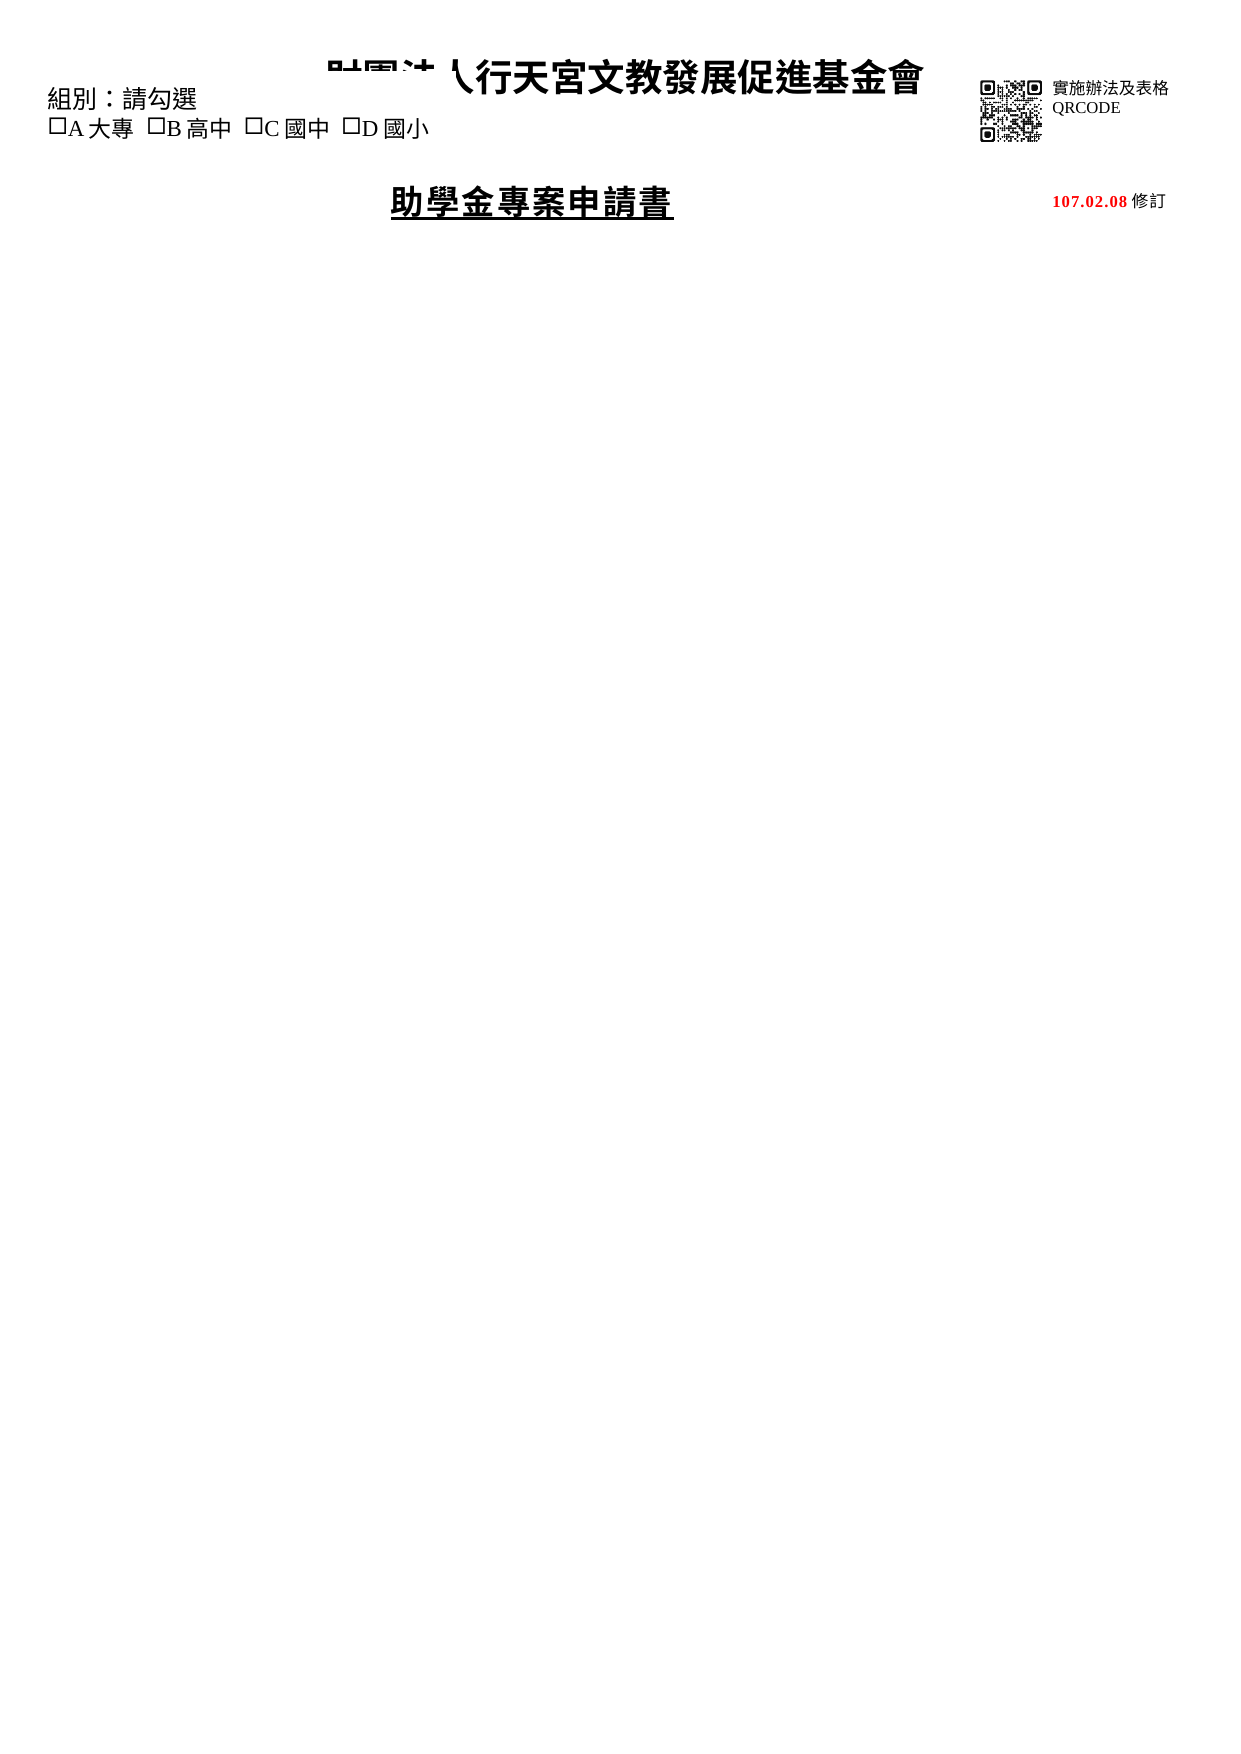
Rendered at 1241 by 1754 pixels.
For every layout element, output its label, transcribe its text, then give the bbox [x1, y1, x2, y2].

text 財團法人行天宮文教發展促進基金會 [43, 33, 1169, 96]
text 助學金專案申請書 [118, 158, 1169, 221]
text 組別：請勾選 [47, 80, 439, 105]
text 助學金專案申請書 [1037, 180, 1184, 225]
text 107.02.08修訂 [1052, 188, 1169, 212]
text 財團法人行天宮文教發展促進基金會 [1050, 72, 1184, 125]
text 實施辦法及表格QRCODE [1052, 80, 1169, 117]
text A大專 B高中 C國中 D國小 [47, 109, 439, 134]
text 財團法人行天宮文教發展促進基金會 [32, 72, 454, 144]
